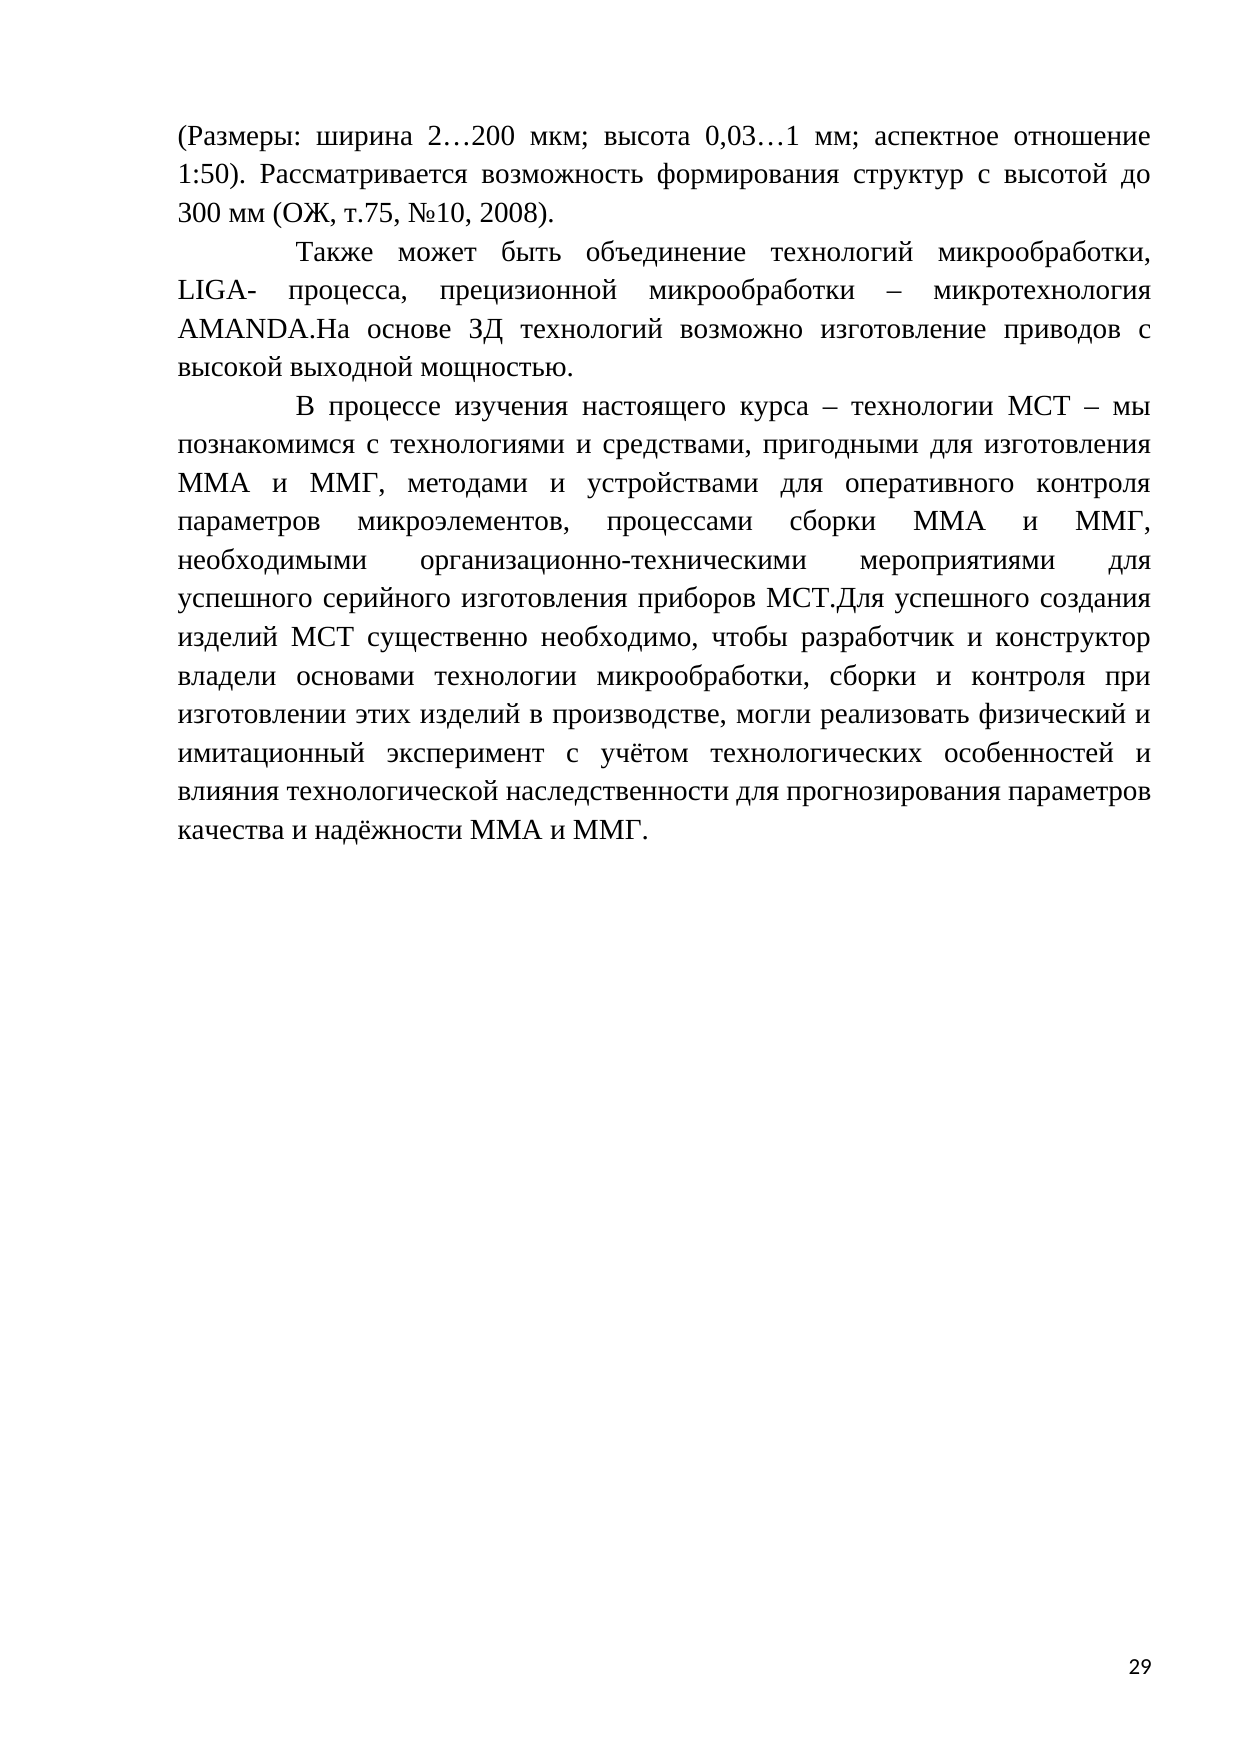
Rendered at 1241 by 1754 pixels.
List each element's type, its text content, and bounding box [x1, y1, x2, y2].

text В процессе изучения настоящего курса – технологии МСТ – мы познакомимся с технологиями и средствами, пригодными для изготовления ММА и ММГ, методами и устройствами для оперативного контроля параметров микроэлементов, процессами сборки ММА и ММГ, необходимыми организационно-техническими мероприятиями для успешного серийного изготовления приборов МСТ.Для успешного создания изделий МСТ существенно необходимо, чтобы разработчик и конструктор владели основами технологии микрообработки, сборки и контроля при изготовлении этих изделий в производстве, могли реализовать физический и имитационный эксперимент с учётом технологических особенностей и влияния технологической наследственности для прогнозирования параметров качества и надёжности ММА и ММГ. [177, 388, 1152, 845]
text (Размеры: ширина 2…200 мкм; высота 0,03…1 мм; аспектное отношение 1:50). Рассматривается возможность формирования структур с высотой до 300 мм (ОЖ, т.75, №10, 2008). [177, 118, 1152, 229]
text Также может быть объединение технологий микрообработки, LIGA- процесса, прецизионной микрообработки – микротехнология AMANDA.На основе ЗД технологий возможно изготовление приводов с высокой выходной мощностью. [177, 234, 1152, 383]
